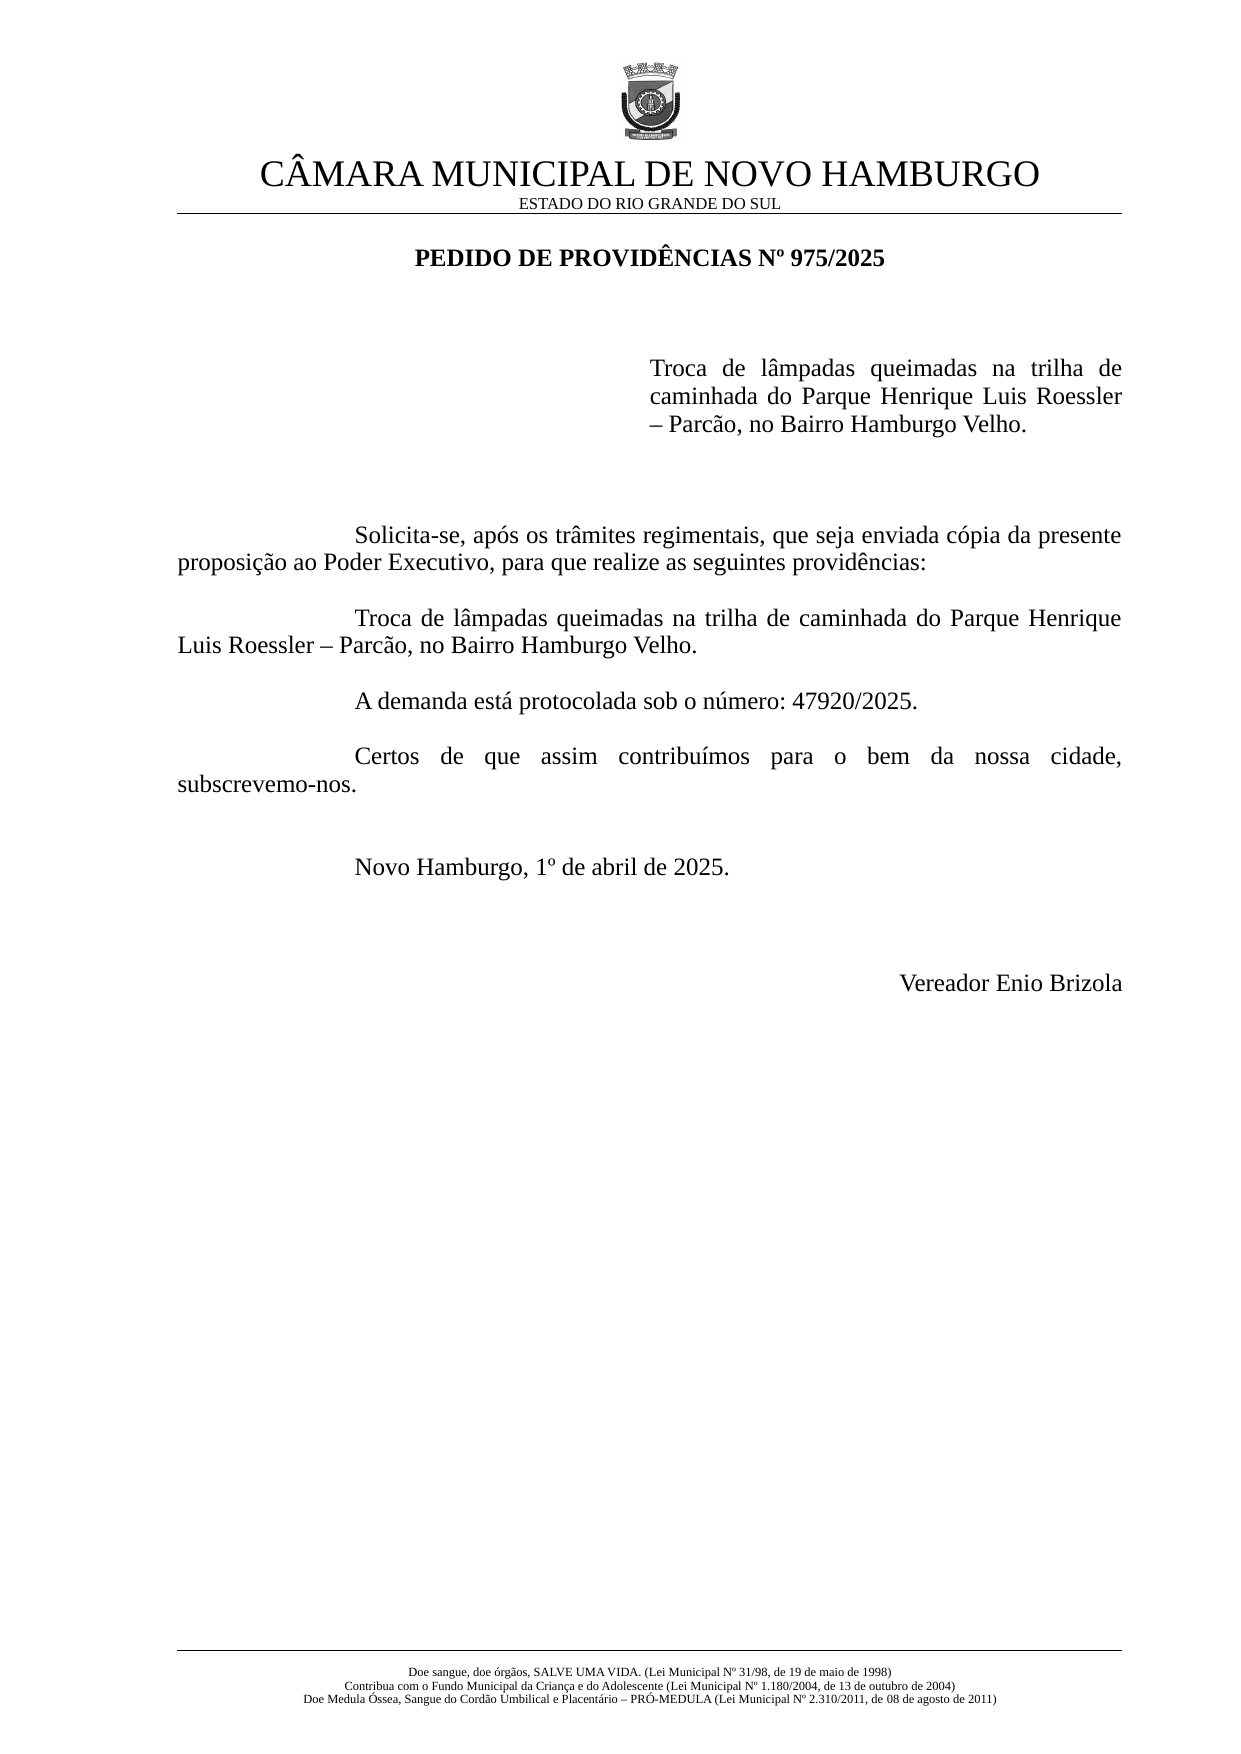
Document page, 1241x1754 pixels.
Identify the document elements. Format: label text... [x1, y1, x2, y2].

text Novo Hamburgo, 1º de abril de 2025. [177, 853, 1122, 881]
text Certos de que assim contribuímos para o bem da nossa cidade, subscrevemo-nos. [177, 742, 1122, 798]
text Solicita-se, após os trâmites regimentais, que seja enviada cópia da presente proposição ao Poder Executivo, para que realize as seguintes providências: [177, 521, 1122, 576]
text Troca de lâmpadas queimadas na trilha de caminhada do Parque Henrique Luis Roessler – Parcão, no Bairro Hamburgo Velho. [177, 604, 1122, 659]
text Vereador Enio Brizola [649, 969, 1122, 997]
text A demanda está protocolada sob o número: 47920/2025. [177, 687, 1122, 715]
text PEDIDO DE PROVIDÊNCIAS Nº 975/2025 [177, 244, 1122, 271]
text Troca de lâmpadas queimadas na trilha de caminhada do Parque Henrique Luis Roessler – Parcão, no Bairro Hamburgo Velho. [649, 354, 1122, 438]
